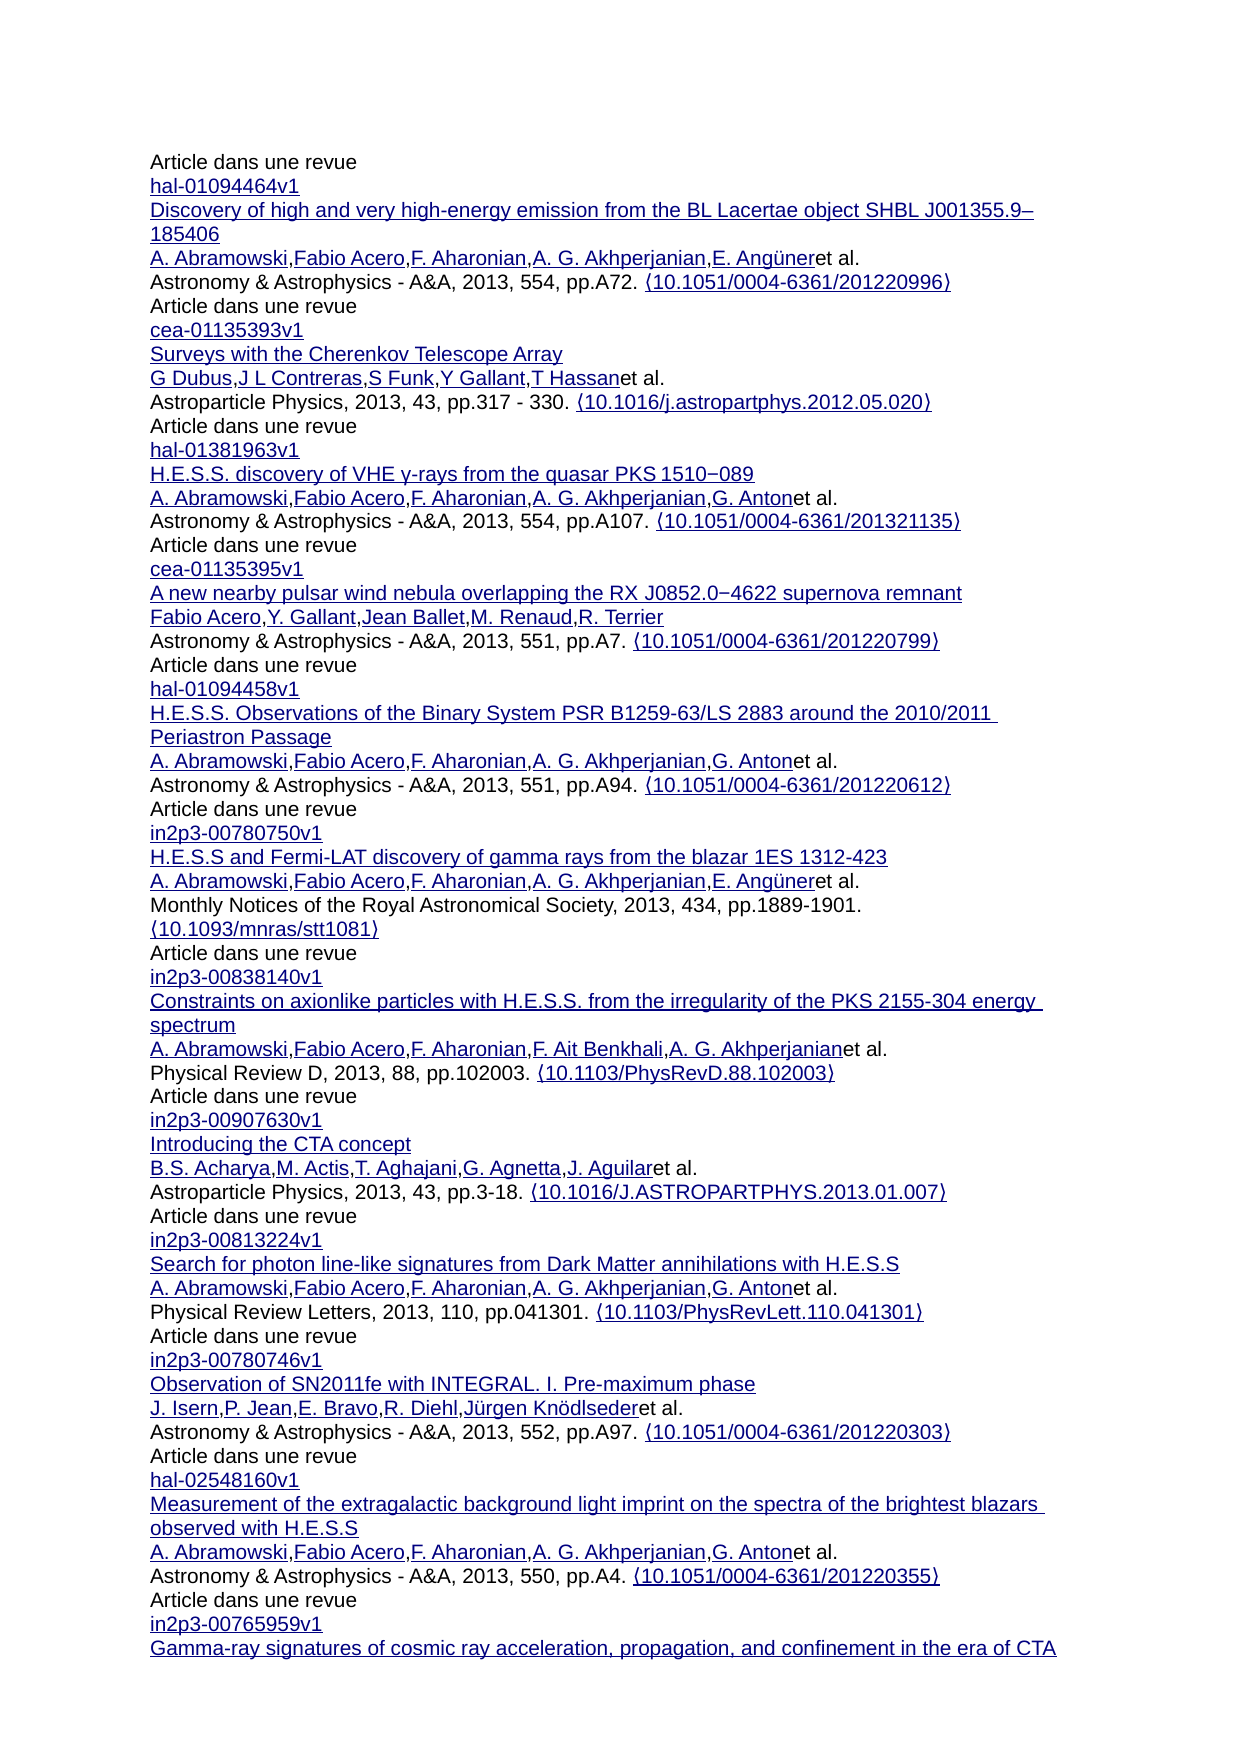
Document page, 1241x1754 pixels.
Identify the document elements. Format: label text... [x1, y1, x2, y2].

table_cell Search for photon line-like signatures from Dark Matter annihilations with H.E.S.S A. Abramowski,Fabio Acero,F. Aharonian,A. G. Akhperjanian,G. Antonet al. Physical Review Letters, 2013, 110, pp.041301. ⟨10.1103/PhysRevLett.110.041301⟩ Article dans une revue in2p3-00780746v1 [150, 1252, 1090, 1372]
table_cell Surveys with the Cherenkov Telescope Array G Dubus,J L Contreras,S Funk,Y Gallant,T Hassanet al. Astroparticle Physics, 2013, 43, pp.317 - 330. ⟨10.1016/j.astropartphys.2012.05.020⟩ Article dans une revue hal-01381963v1 [150, 342, 1090, 461]
table_cell Article dans une revue hal-01094464v1 [150, 150, 1090, 198]
table_cell Constraints on axionlike particles with H.E.S.S. from the irregularity of the PKS 2155-304 energy spectrum A. Abramowski,Fabio Acero,F. Aharonian,F. Ait Benkhali,A. G. Akhperjanianet al. Physical Review D, 2013, 88, pp.102003. ⟨10.1103/PhysRevD.88.102003⟩ Article dans une revue in2p3-00907630v1 [150, 989, 1090, 1132]
table_cell Measurement of the extragalactic background light imprint on the spectra of the brightest blazars observed with H.E.S.S A. Abramowski,Fabio Acero,F. Aharonian,A. G. Akhperjanian,G. Antonet al. Astronomy & Astrophysics - A&A, 2013, 550, pp.A4. ⟨10.1051/0004-6361/201220355⟩ Article dans une revue in2p3-00765959v1 [150, 1492, 1090, 1635]
table_cell Introducing the CTA concept B.S. Acharya,M. Actis,T. Aghajani,G. Agnetta,J. Aguilaret al. Astroparticle Physics, 2013, 43, pp.3-18. ⟨10.1016/J.ASTROPARTPHYS.2013.01.007⟩ Article dans une revue in2p3-00813224v1 [150, 1132, 1090, 1252]
table_cell H.E.S.S. Observations of the Binary System PSR B1259-63/LS 2883 around the 2010/2011 Periastron Passage A. Abramowski,Fabio Acero,F. Aharonian,A. G. Akhperjanian,G. Antonet al. Astronomy & Astrophysics - A&A, 2013, 551, pp.A94. ⟨10.1051/0004-6361/201220612⟩ Article dans une revue in2p3-00780750v1 [150, 701, 1090, 845]
table_cell H.E.S.S and Fermi-LAT discovery of gamma rays from the blazar 1ES 1312-423 A. Abramowski,Fabio Acero,F. Aharonian,A. G. Akhperjanian,E. Angüneret al. Monthly Notices of the Royal Astronomical Society, 2013, 434, pp.1889-1901. ⟨10.1093/mnras/stt1081⟩ Article dans une revue in2p3-00838140v1 [150, 845, 1090, 988]
table_cell H.E.S.S. discovery of VHE γ-rays from the quasar PKS 1510−089 A. Abramowski,Fabio Acero,F. Aharonian,A. G. Akhperjanian,G. Antonet al. Astronomy & Astrophysics - A&A, 2013, 554, pp.A107. ⟨10.1051/0004-6361/201321135⟩ Article dans une revue cea-01135395v1 [150, 461, 1090, 581]
table_cell Gamma-ray signatures of cosmic ray acceleration, propagation, and confinement in the era of CTA [150, 1635, 1090, 1659]
table_cell Discovery of high and very high-energy emission from the BL Lacertae object SHBL J001355.9–185406 A. Abramowski,Fabio Acero,F. Aharonian,A. G. Akhperjanian,E. Angüneret al. Astronomy & Astrophysics - A&A, 2013, 554, pp.A72. ⟨10.1051/0004-6361/201220996⟩ Article dans une revue cea-01135393v1 [150, 198, 1090, 342]
table_cell Observation of SN2011fe with INTEGRAL. I. Pre-maximum phase J. Isern,P. Jean,E. Bravo,R. Diehl,Jürgen Knödlsederet al. Astronomy & Astrophysics - A&A, 2013, 552, pp.A97. ⟨10.1051/0004-6361/201220303⟩ Article dans une revue hal-02548160v1 [150, 1372, 1090, 1492]
table_cell A new nearby pulsar wind nebula overlapping the RX J0852.0−4622 supernova remnant Fabio Acero,Y. Gallant,Jean Ballet,M. Renaud,R. Terrier Astronomy & Astrophysics - A&A, 2013, 551, pp.A7. ⟨10.1051/0004-6361/201220799⟩ Article dans une revue hal-01094458v1 [150, 581, 1090, 701]
